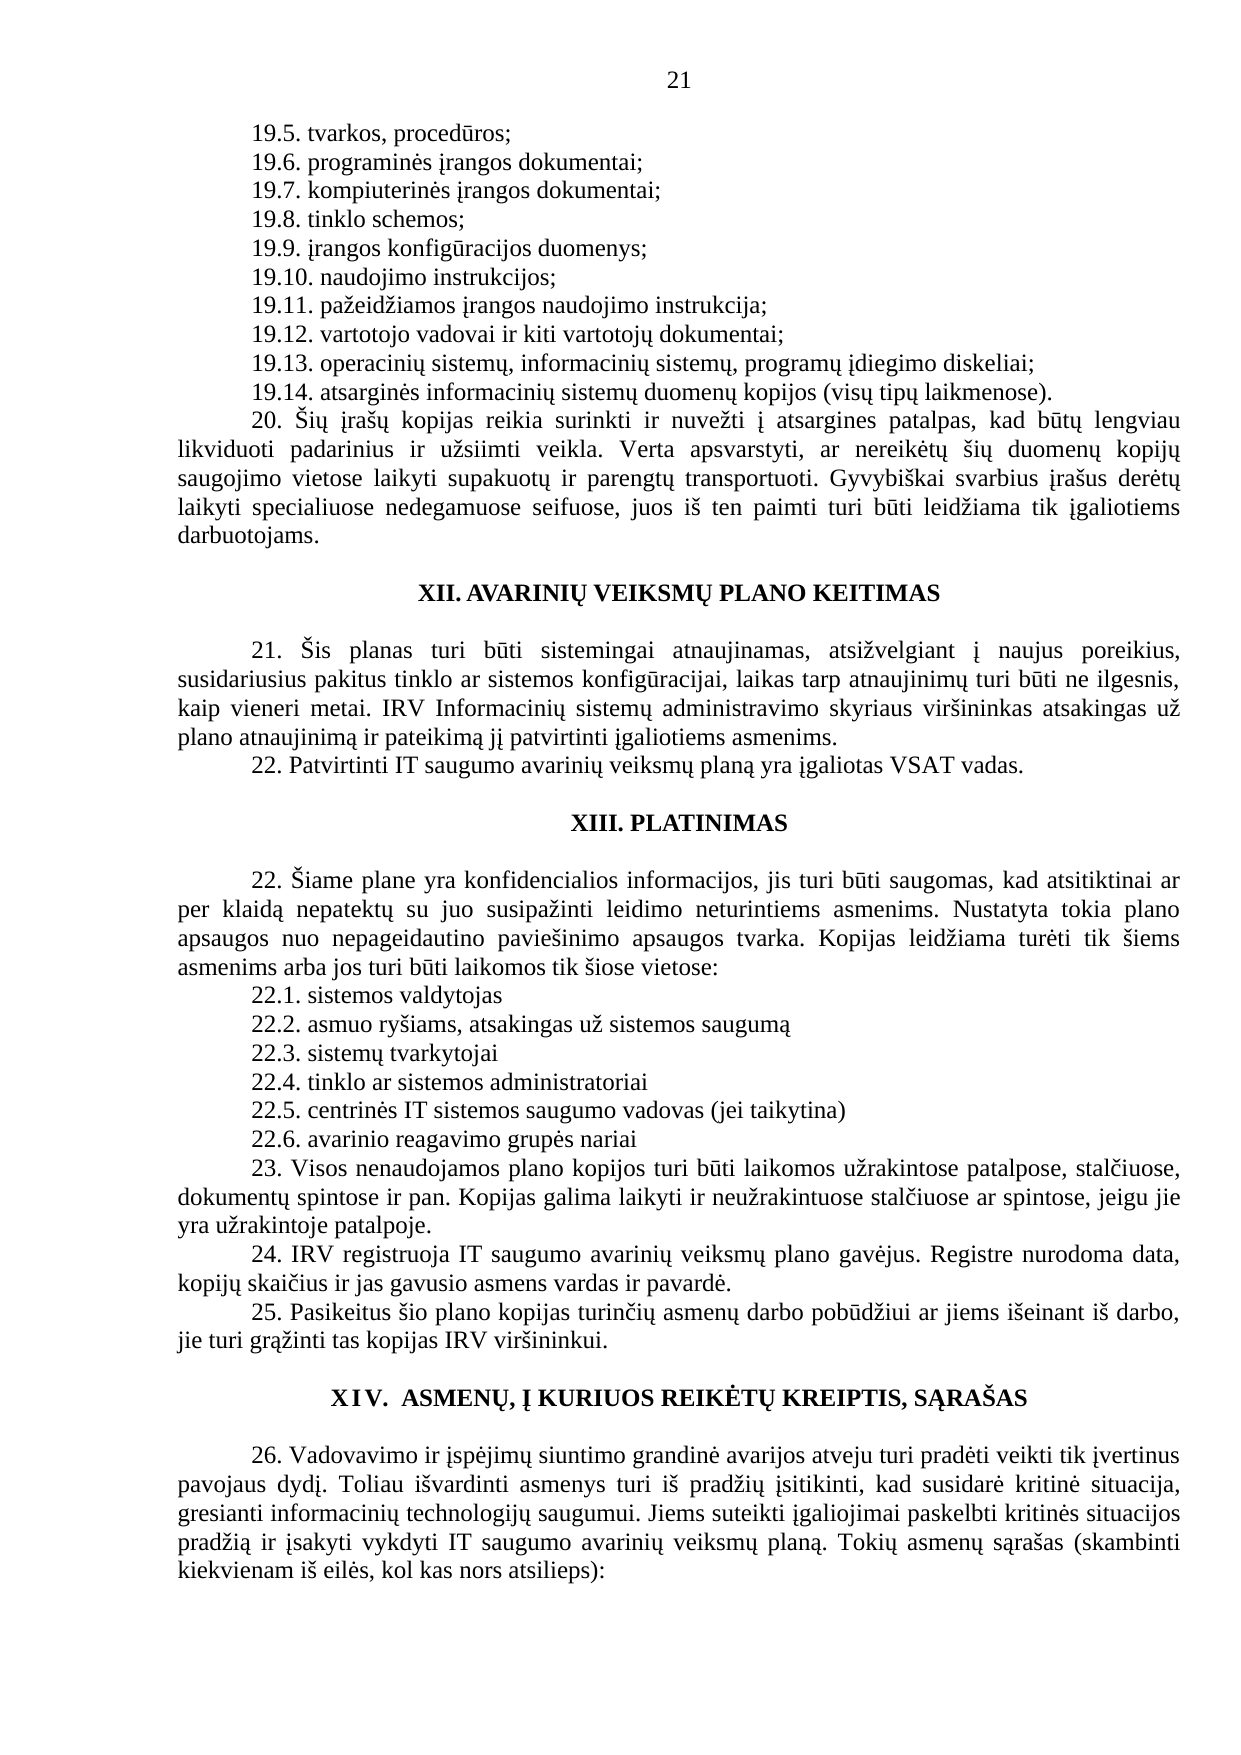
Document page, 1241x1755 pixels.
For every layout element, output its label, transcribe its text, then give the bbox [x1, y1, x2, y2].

text 19.14. atsarginės informacinių sistemų duomenų kopijos (visų tipų laikmenose). [177, 377, 1181, 406]
text 20. Šių įrašų kopijas reikia surinkti ir nuvežti į atsargines patalpas, kad būtų lengviau likviduoti padarinius ir užsiimti veikla. Verta apsvarstyti, ar nereikėtų šių duomenų kopijų saugojimo vietose laikyti supakuotų ir parengtų transportuoti. Gyvybiškai svarbius įrašus derėtų laikyti specialiuose nedegamuose seifuose, juos iš ten paimti turi būti leidžiama tik įgaliotiems darbuotojams. [177, 406, 1181, 549]
text 23. Visos nenaudojamos plano kopijos turi būti laikomos užrakintose patalpose, stalčiuose, dokumentų spintose ir pan. Kopijas galima laikyti ir neužrakintuose stalčiuose ar spintose, jeigu jie yra užrakintoje patalpoje. [177, 1153, 1181, 1239]
text 22.6. avarinio reagavimo grupės nariai [177, 1124, 1181, 1153]
text XIV. AsMENŲ, Į KURIUOS ReikėtŲ KREIPTIS, SĄRAŠAS [177, 1383, 1181, 1412]
text 19.6. programinės įrangos dokumentai; [177, 147, 1181, 176]
text 19.5. tvarkos, procedūros; [177, 118, 1181, 147]
text 19.11. pažeidžiamos įrangos naudojimo instrukcija; [177, 291, 1181, 319]
text XII. AVARINIŲ VEIKSMŲ PLANO KEITIMAS [177, 578, 1181, 607]
text 19.10. naudojimo instrukcijos; [177, 262, 1181, 291]
text 22. Šiame plane yra konfidencialios informacijos, jis turi būti saugomas, kad atsitiktinai ar per klaidą nepatektų su juo susipažinti leidimo neturintiems asmenims. Nustatyta tokia plano apsaugos nuo nepageidautino paviešinimo apsaugos tvarka. Kopijas leidžiama turėti tik šiems asmenims arba jos turi būti laikomos tik šiose vietose: [177, 866, 1181, 981]
text 22.4. tinklo ar sistemos administratoriai [177, 1067, 1181, 1096]
text 22. Patvirtinti IT saugumo avarinių veiksmų planą yra įgaliotas VSAT vadas. [177, 751, 1181, 779]
text 25. Pasikeitus šio plano kopijas turinčių asmenų darbo pobūdžiui ar jiems išeinant iš darbo, jie turi grąžinti tas kopijas IRV viršininkui. [177, 1297, 1181, 1354]
text 22.5. centrinės IT sistemos saugumo vadovas (jei taikytina) [177, 1096, 1181, 1124]
subtitle 26. Vadovavimo ir įspėjimų siuntimo grandinė avarijos atveju turi pradėti veikti tik įvertinus pavojaus dydį. Toliau išvardinti asmenys turi iš pradžių įsitikinti, kad susidarė kritinė situacija, gresianti informacinių technologijų saugumui. Jiems suteikti įgaliojimai paskelbti kritinės situacijos pradžią ir įsakyti vykdyti IT saugumo avarinių veiksmų planą. Tokių asmenų sąrašas (skambinti kiekvienam iš eilės, kol kas nors atsilieps): [177, 1441, 1181, 1584]
text 21. Šis planas turi būti sistemingai atnaujinamas, atsižvelgiant į naujus poreikius, susidariusius pakitus tinklo ar sistemos konfigūracijai, laikas tarp atnaujinimų turi būti ne ilgesnis, kaip vieneri metai. IRV Informacinių sistemų administravimo skyriaus viršininkas atsakingas už plano atnaujinimą ir pateikimą jį patvirtinti įgaliotiems asmenims. [177, 636, 1181, 751]
text 24. IRV registruoja IT saugumo avarinių veiksmų plano gavėjus. Registre nurodoma data, kopijų skaičius ir jas gavusio asmens vardas ir pavardė. [177, 1239, 1181, 1297]
text 22.1. sistemos valdytojas [177, 981, 1181, 1009]
text 19.9. įrangos konfigūracijos duomenys; [177, 233, 1181, 262]
text 22.3. sistemų tvarkytojai [177, 1038, 1181, 1067]
text 19.7. kompiuterinės įrangos dokumentai; [177, 176, 1181, 204]
text XIII. PLATINIMAS [177, 808, 1181, 837]
text 19.12. vartotojo vadovai ir kiti vartotojų dokumentai; [177, 319, 1181, 348]
text 19.13. operacinių sistemų, informacinių sistemų, programų įdiegimo diskeliai; [177, 348, 1181, 377]
text 22.2. asmuo ryšiams, atsakingas už sistemos saugumą [177, 1009, 1181, 1038]
text 19.8. tinklo schemos; [177, 204, 1181, 233]
